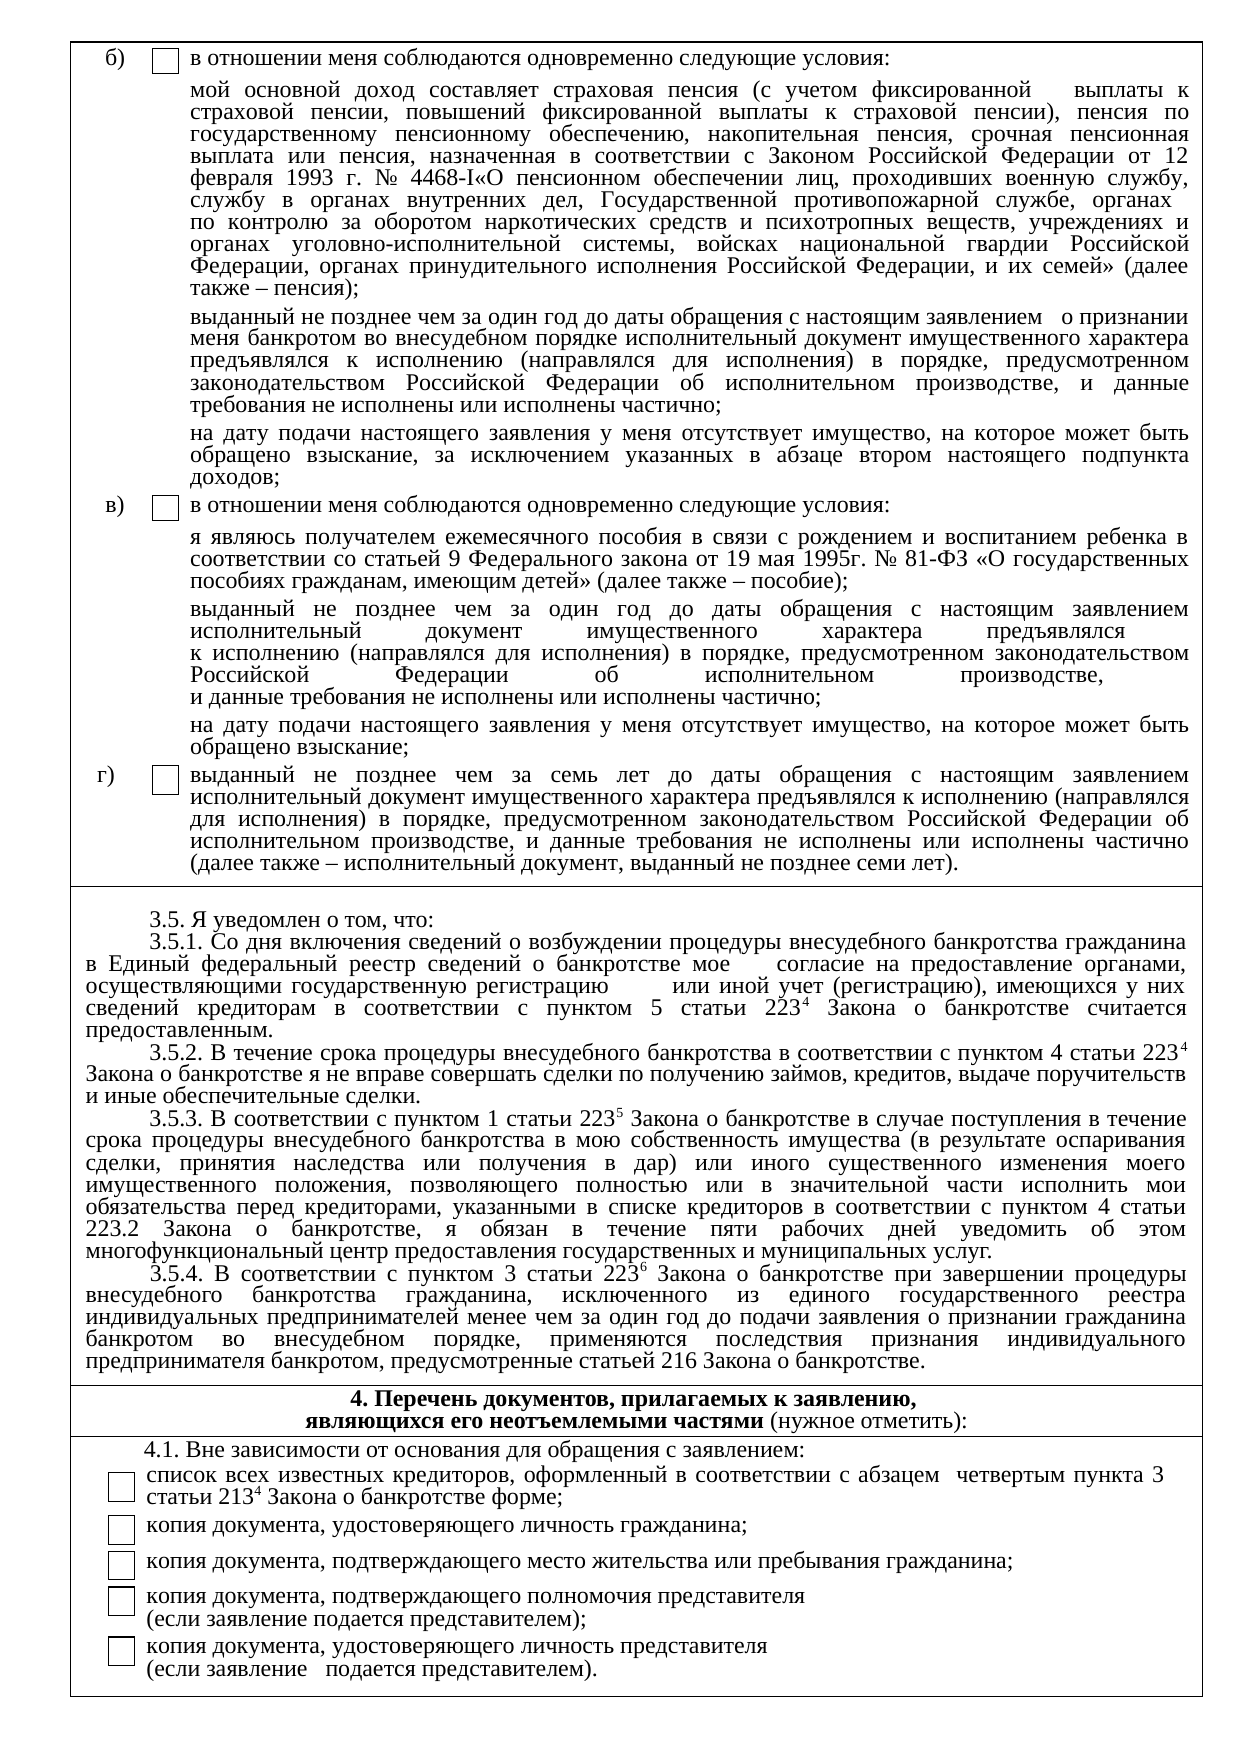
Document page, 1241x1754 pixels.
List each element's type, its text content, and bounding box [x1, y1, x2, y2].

table_cell б) [86, 45, 144, 77]
table_header [109, 1552, 134, 1579]
table_header список всех известных кредиторов, оформленный в соответствии с абзацем четвертым пункта 3 статьи 2134 Закона о банкротстве форме; [143, 1462, 1195, 1512]
table_cell копия документа, удостоверяющего личность гражданина; [143, 1512, 1195, 1548]
table_header [100, 1462, 143, 1512]
table_cell [100, 1548, 143, 1583]
table_cell 4. Перечень документов, прилагаемых к заявлению, являющихся его неотъемлемыми частями (нужное отметить): [71, 1386, 1202, 1436]
table_cell [100, 1584, 143, 1633]
table_cell выданный не позднее чем за семь лет до даты обращения с настоящим заявлением исполнительный документ имущественного характера предъявлялся к исполнению (направлялся для исполнения) в порядке, предусмотренном законодательством Российской Федерации об исполнительном производстве, и данные требования не исполнены или исполнены частично (далее также – исполнительный документ, выданный не позднее семи лет). [187, 763, 1193, 883]
table_header [109, 1516, 134, 1544]
table_cell [144, 492, 187, 524]
table_cell в отношении меня соблюдаются одновременно следующие условия: [187, 45, 1193, 77]
table_cell [144, 304, 187, 420]
table_cell 3.5. Я уведомлен о том, что: 3.5.1. Со дня включения сведений о возбуждении процедуры внесудебного банкротства гражданина в Единый федеральный реестр сведений о банкротстве мое согласие на предоставление органами, осуществляющими государственную регистрацию или иной учет (регистрацию), имеющихся у них сведений кредиторам в соответствии с пунктом 5 статьи 2234 Закона о банкротстве считается предоставленным. 3.5.2. В течение срока процедуры внесудебного банкротства в соответствии с пунктом 4 статьи 2234 Закона о банкротстве я не вправе совершать сделки по получению займов, кредитов, выдаче поручительств и иные обеспечительные сделки. 3.5.3. В соответствии с пунктом 1 статьи 2235 Закона о банкротстве в случае поступления в течение срока процедуры внесудебного банкротства в мою собственность имущества (в результате оспаривания сделки, принятия наследства или получения в дар) или иного существенного изменения моего имущественного положения, позволяющего полностью или в значительной части исполнить мои обязательства перед кредиторами, указанными в списке кредиторов в соответствии с пунктом 4 статьи 223.2 Закона о банкротстве, я обязан в течение пяти рабочих дней уведомить об этом многофункциональный центр предоставления государственных и муниципальных услуг. 3.5.4. В соответствии с пунктом 3 статьи 2236 Закона о банкротстве при завершении процедуры внесудебного банкротства гражданина, исключенного из единого государственного реестра индивидуальных предпринимателей менее чем за один год до подачи заявления о признании гражданина банкротом во внесудебном порядке, применяются последствия признания индивидуального предпринимателя банкротом, предусмотренные статьей 216 Закона о банкротстве. [71, 887, 1202, 1385]
table_cell [144, 420, 187, 492]
table_cell [71, 43, 1202, 886]
table_cell копия документа, удостоверяющего личность представителя (если заявление подается представителем). [143, 1634, 1195, 1683]
table_header [153, 496, 178, 520]
table_cell [86, 596, 144, 712]
table_cell [86, 524, 144, 596]
table_cell [144, 77, 187, 304]
table_cell г) [86, 763, 144, 883]
table_header [153, 49, 178, 73]
table_header [153, 766, 178, 794]
table_header [109, 1638, 134, 1665]
table_cell мой основной доход составляет страховая пенсия (с учетом фиксированной выплаты к страховой пенсии, повышений фиксированной выплаты к страховой пенсии), пенсия по государственному пенсионному обеспечению, накопительная пенсия, срочная пенсионная выплата или пенсия, назначенная в соответствии с Законом Российской Федерации от 12 февраля 1993 г. № 4468-I«О пенсионном обеспечении лиц, проходивших военную службу, службу в органах внутренних дел, Государственной противопожарной службе, органах по контролю за оборотом наркотических средств и психотропных веществ, учреждениях и органах уголовно-исполнительной системы, войсках национальной гвардии Российской Федерации, органах принудительного исполнения Российской Федерации, и их семей» (далее также – пенсия); [187, 77, 1193, 304]
table_cell [86, 713, 144, 762]
table_cell [86, 304, 144, 420]
table_cell [100, 1512, 143, 1548]
table_cell в отношении меня соблюдаются одновременно следующие условия: [187, 492, 1193, 524]
table_cell я являюсь получателем ежемесячного пособия в связи с рождением и воспитанием ребенка в соответствии со статьей 9 Федерального закона от 19 мая 1995г. № 81-ФЗ «О государственных пособиях гражданам, имеющим детей» (далее также – пособие); [187, 524, 1193, 596]
table_cell [144, 763, 187, 883]
table_cell [86, 420, 144, 492]
table_cell на дату подачи настоящего заявления у меня отсутствует имущество, на которое может быть обращено взыскание; [187, 713, 1193, 762]
table_cell [86, 77, 144, 304]
table_cell [100, 1634, 143, 1683]
table_cell копия документа, подтверждающего место жительства или пребывания гражданина; [143, 1548, 1195, 1583]
table_header [109, 1473, 134, 1501]
table_cell 4.1. Вне зависимости от основания для обращения с заявлением: [71, 1437, 1202, 1696]
table_cell на дату подачи настоящего заявления у меня отсутствует имущество, на которое может быть обращено взыскание, за исключением указанных в абзаце втором настоящего подпункта доходов; [187, 420, 1193, 492]
table_cell [144, 713, 187, 762]
table_cell в) [86, 492, 144, 524]
table_cell выданный не позднее чем за один год до даты обращения с настоящим заявлением о признании меня банкротом во внесудебном порядке исполнительный документ имущественного характера предъявлялся к исполнению (направлялся для исполнения) в порядке, предусмотренном законодательством Российской Федерации об исполнительном производстве, и данные требования не исполнены или исполнены частично; [187, 304, 1193, 420]
table_header [109, 1588, 134, 1615]
table_cell [144, 45, 187, 77]
table_cell [144, 524, 187, 596]
table_cell [144, 596, 187, 712]
table_cell выданный не позднее чем за один год до даты обращения с настоящим заявлением исполнительный документ имущественного характера предъявлялся к исполнению (направлялся для исполнения) в порядке, предусмотренном законодательством Российской Федерации об исполнительном производстве, и данные требования не исполнены или исполнены частично; [187, 596, 1193, 712]
table_cell копия документа, подтверждающего полномочия представителя (если заявление подается представителем); [143, 1584, 1195, 1633]
